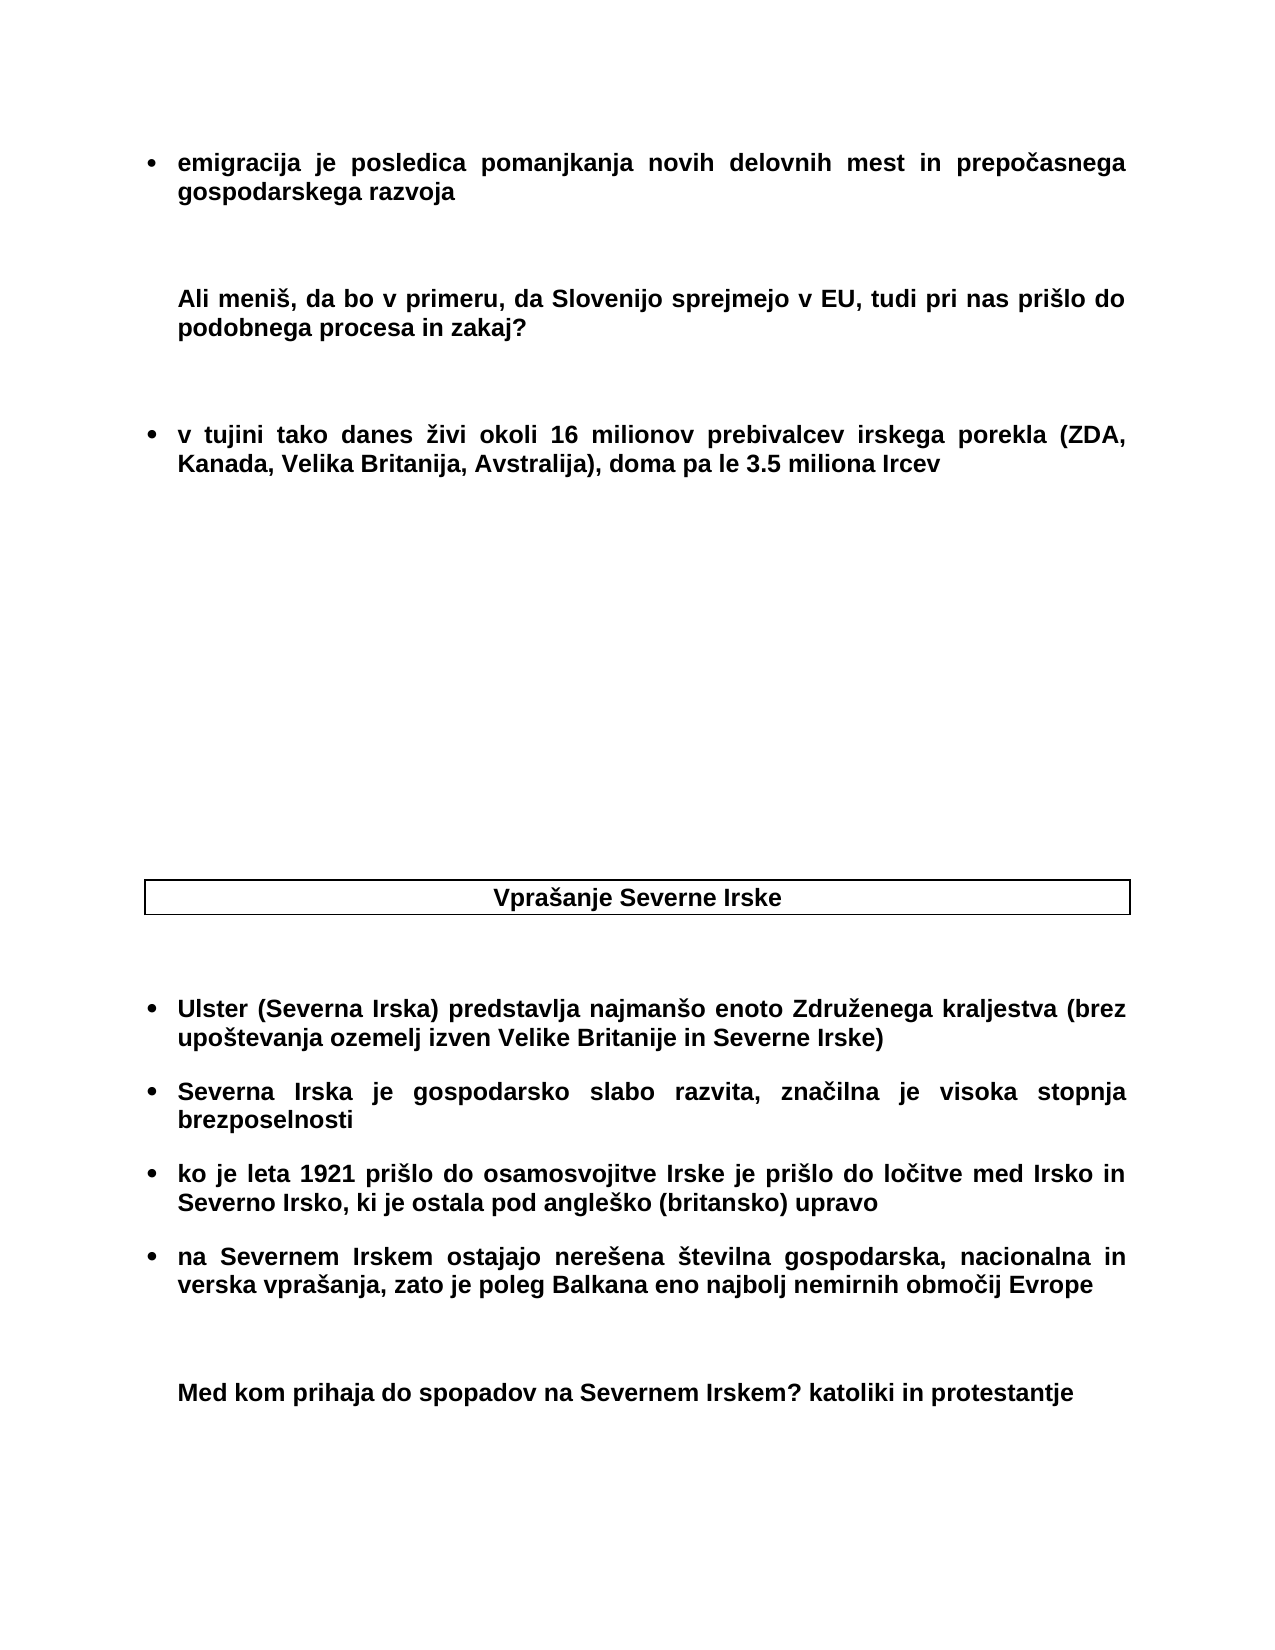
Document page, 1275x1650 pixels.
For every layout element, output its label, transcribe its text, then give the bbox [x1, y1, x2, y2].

list v tujini tako danes živi okoli 16 milionov prebivalcev irskega porekla (ZDA, Kanada, Velika Britanija, Avstralija), doma pa le 3.5 miliona Ircev [148, 420, 1127, 478]
text Med kom prihaja do spopadov na Severnem Irskem? katoliki in protestantje [177, 1378, 1127, 1407]
list na Severnem Irskem ostajajo nerešena številna gospodarska, nacionalna in verska vprašanja, zato je poleg Balkana eno najbolj nemirnih območij Evrope [148, 1242, 1127, 1299]
text Ali meniš, da bo v primeru, da Slovenijo sprejmejo v EU, tudi pri nas prišlo do podobnega procesa in zakaj? [177, 284, 1127, 341]
list emigracija je posledica pomanjkanja novih delovnih mest in prepočasnega gospodarskega razvoja [148, 148, 1127, 205]
list Ulster (Severna Irska) predstavlja najmanšo enoto Združenega kraljestva (brez upoštevanja ozemelj izven Velike Britanije in Severne Irske) [148, 994, 1127, 1051]
list Severna Irska je gospodarsko slabo razvita, značilna je visoka stopnja brezposelnosti [148, 1076, 1127, 1134]
list ko je leta 1921 prišlo do osamosvojitve Irske je prišlo do ločitve med Irsko in Severno Irsko, ki je ostala pod angleško (britansko) upravo [148, 1159, 1127, 1217]
text Vprašanje Severne Irske [146, 881, 1129, 914]
